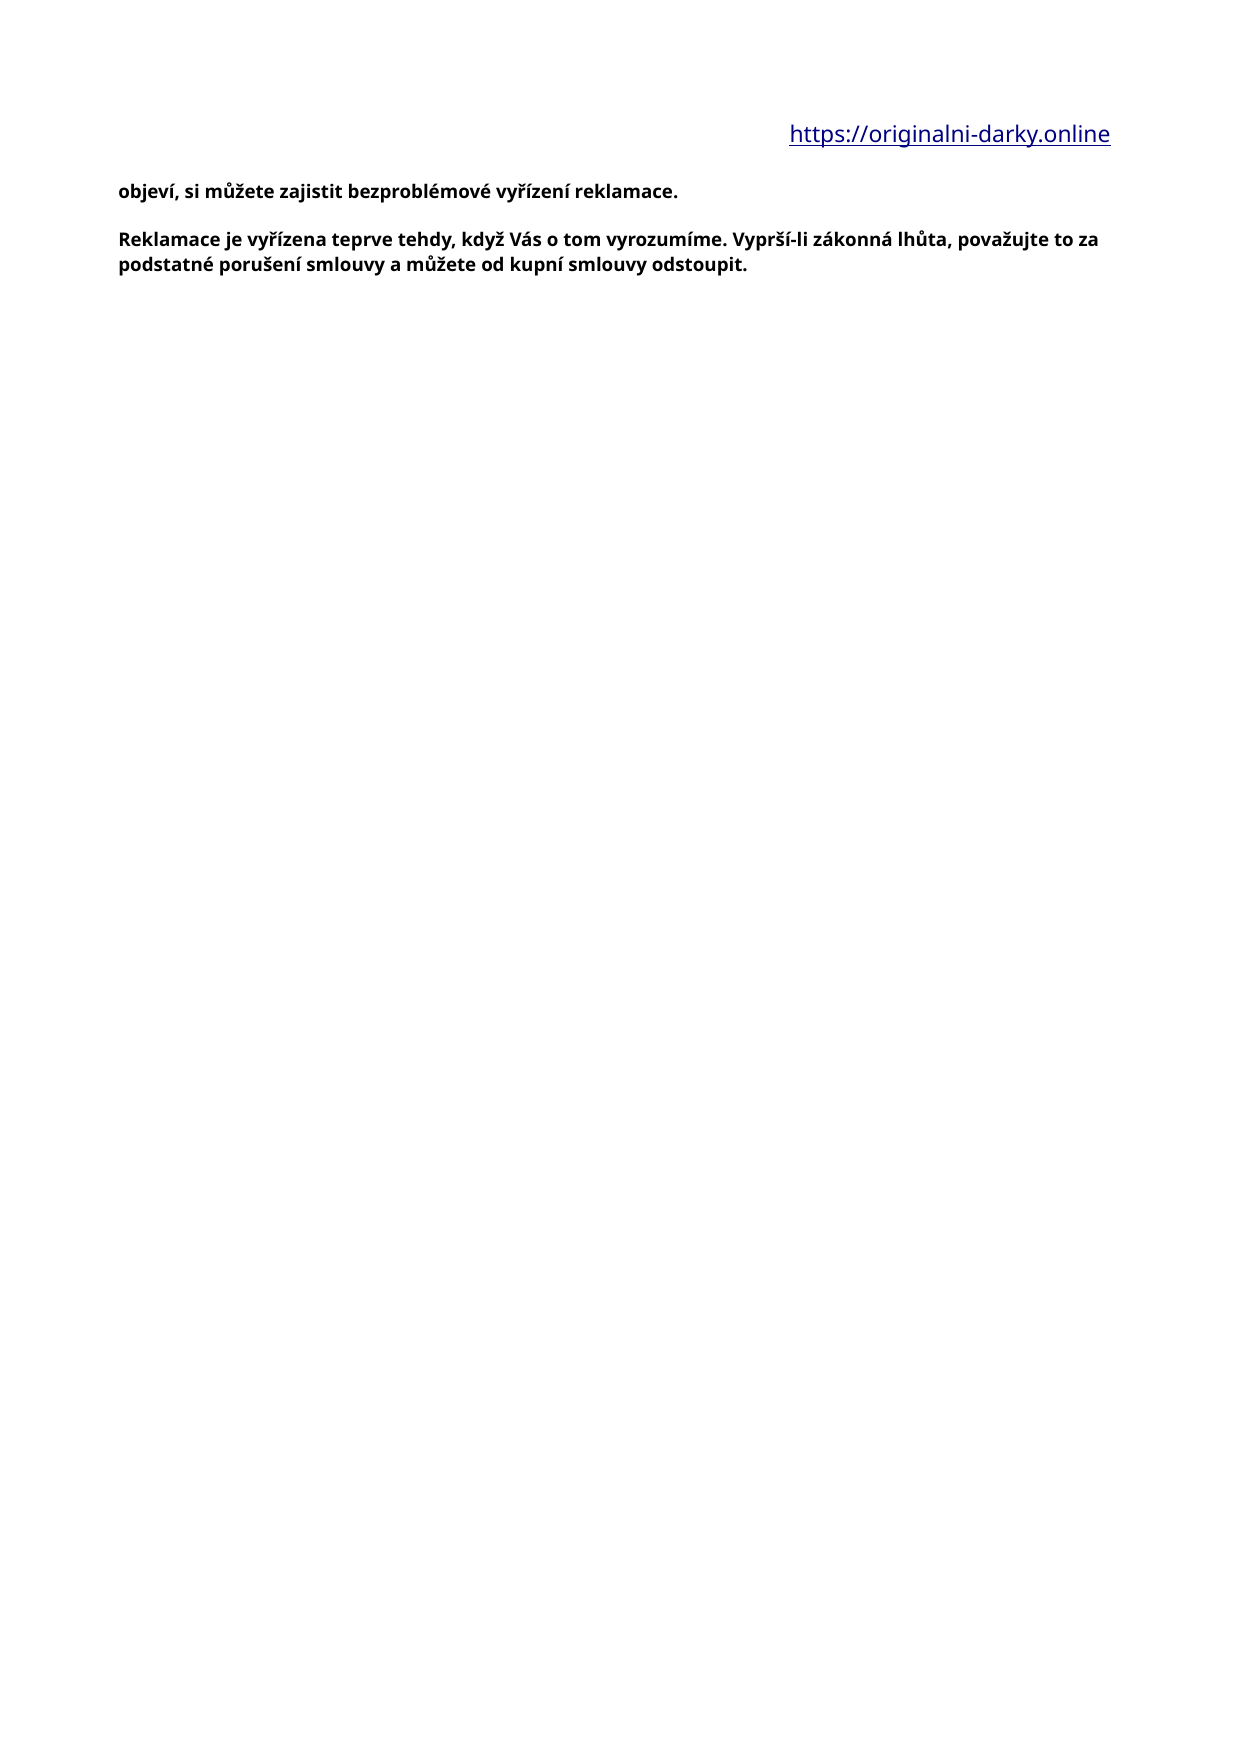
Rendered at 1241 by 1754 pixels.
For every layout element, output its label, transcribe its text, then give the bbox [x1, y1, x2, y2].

text Reklamace je vyřízena teprve tehdy, když Vás o tom vyrozumíme. Vyprší-li zákonná lhůta, považujte to za podstatné porušení smlouvy a můžete od kupní smlouvy odstoupit. [118, 226, 1110, 277]
text objeví, si můžete zajistit bezproblémové vyřízení reklamace. [118, 179, 1110, 204]
